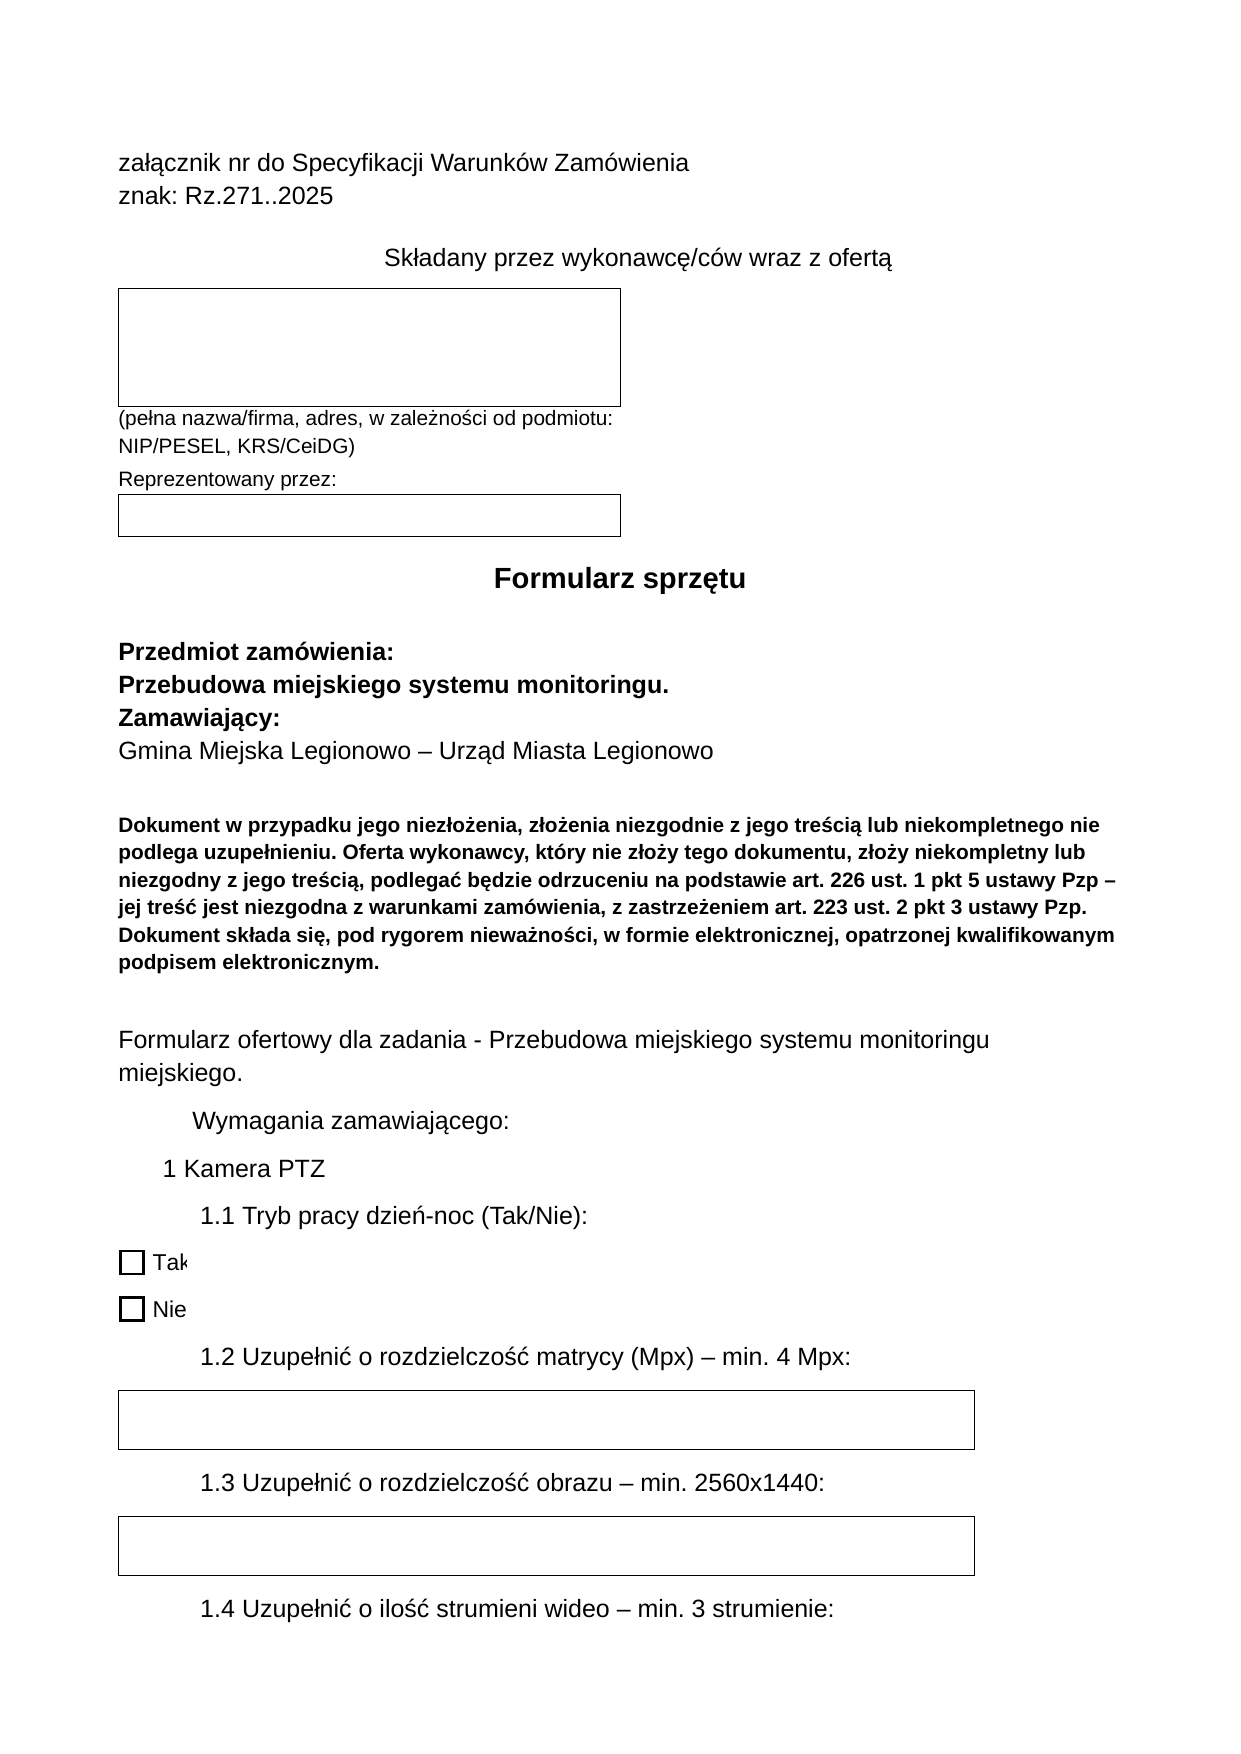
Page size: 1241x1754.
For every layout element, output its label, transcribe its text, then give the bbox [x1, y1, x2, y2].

text Reprezentowany przez: [118, 467, 502, 491]
text Składany przez wykonawcę/ców wraz z ofertą [118, 243, 1122, 272]
text załącznik nr do Specyfikacji Warunków Zamówienia [118, 148, 1122, 176]
text Dokument w przypadku jego niezłożenia, złożenia niezgodnie z jego treścią lub niekompletnego nie podlega uzupełnieniu. Oferta wykonawcy, który nie złoży tego dokumentu, złoży niekompletny lub niezgodny z jego treścią, podlegać będzie odrzuceniu na podstawie art. 226 ust. 1 pkt 5 ustawy Pzp – jej treść jest niezgodna z warunkami zamówienia, z zastrzeżeniem art. 223 ust. 2 pkt 3 ustawy Pzp. [118, 813, 1122, 919]
subtitle Formularz sprzętu [118, 561, 1122, 594]
text Przebudowa miejskiego systemu monitoringu. [118, 669, 1122, 698]
text Formularz ofertowy dla zadania - Przebudowa miejskiego systemu monitoringu miejskiego. [118, 1025, 1122, 1087]
text Przedmiot zamówienia: [118, 637, 1122, 665]
list Uzupełnić o rozdzielczość matrycy (Mpx) – min. 4 Mpx: [193, 1342, 1122, 1371]
list Uzupełnić o rozdzielczość obrazu – min. 2560x1440: [193, 1468, 1122, 1497]
list Tryb pracy dzień-noc (Tak/Nie): [193, 1201, 1122, 1230]
text Dokument składa się, pod rygorem nieważności, w formie elektronicznej, opatrzonej kwalifikowanym podpisem elektronicznym. [118, 923, 1122, 974]
text Wymagania zamawiającego: [118, 1106, 1122, 1135]
text Gmina Miejska Legionowo – Urząd Miasta Legionowo [118, 736, 1122, 764]
text (pełna nazwa/firma, adres, w zależności od podmiotu: NIP/PESEL, KRS/CeiDG) [118, 407, 620, 458]
list Kamera PTZ [156, 1153, 1122, 1182]
list Uzupełnić o ilość strumieni wideo – min. 3 strumienie: [193, 1594, 1122, 1622]
text znak: Rz.271..2025 [118, 181, 1122, 209]
text Zamawiający: [118, 703, 1122, 731]
